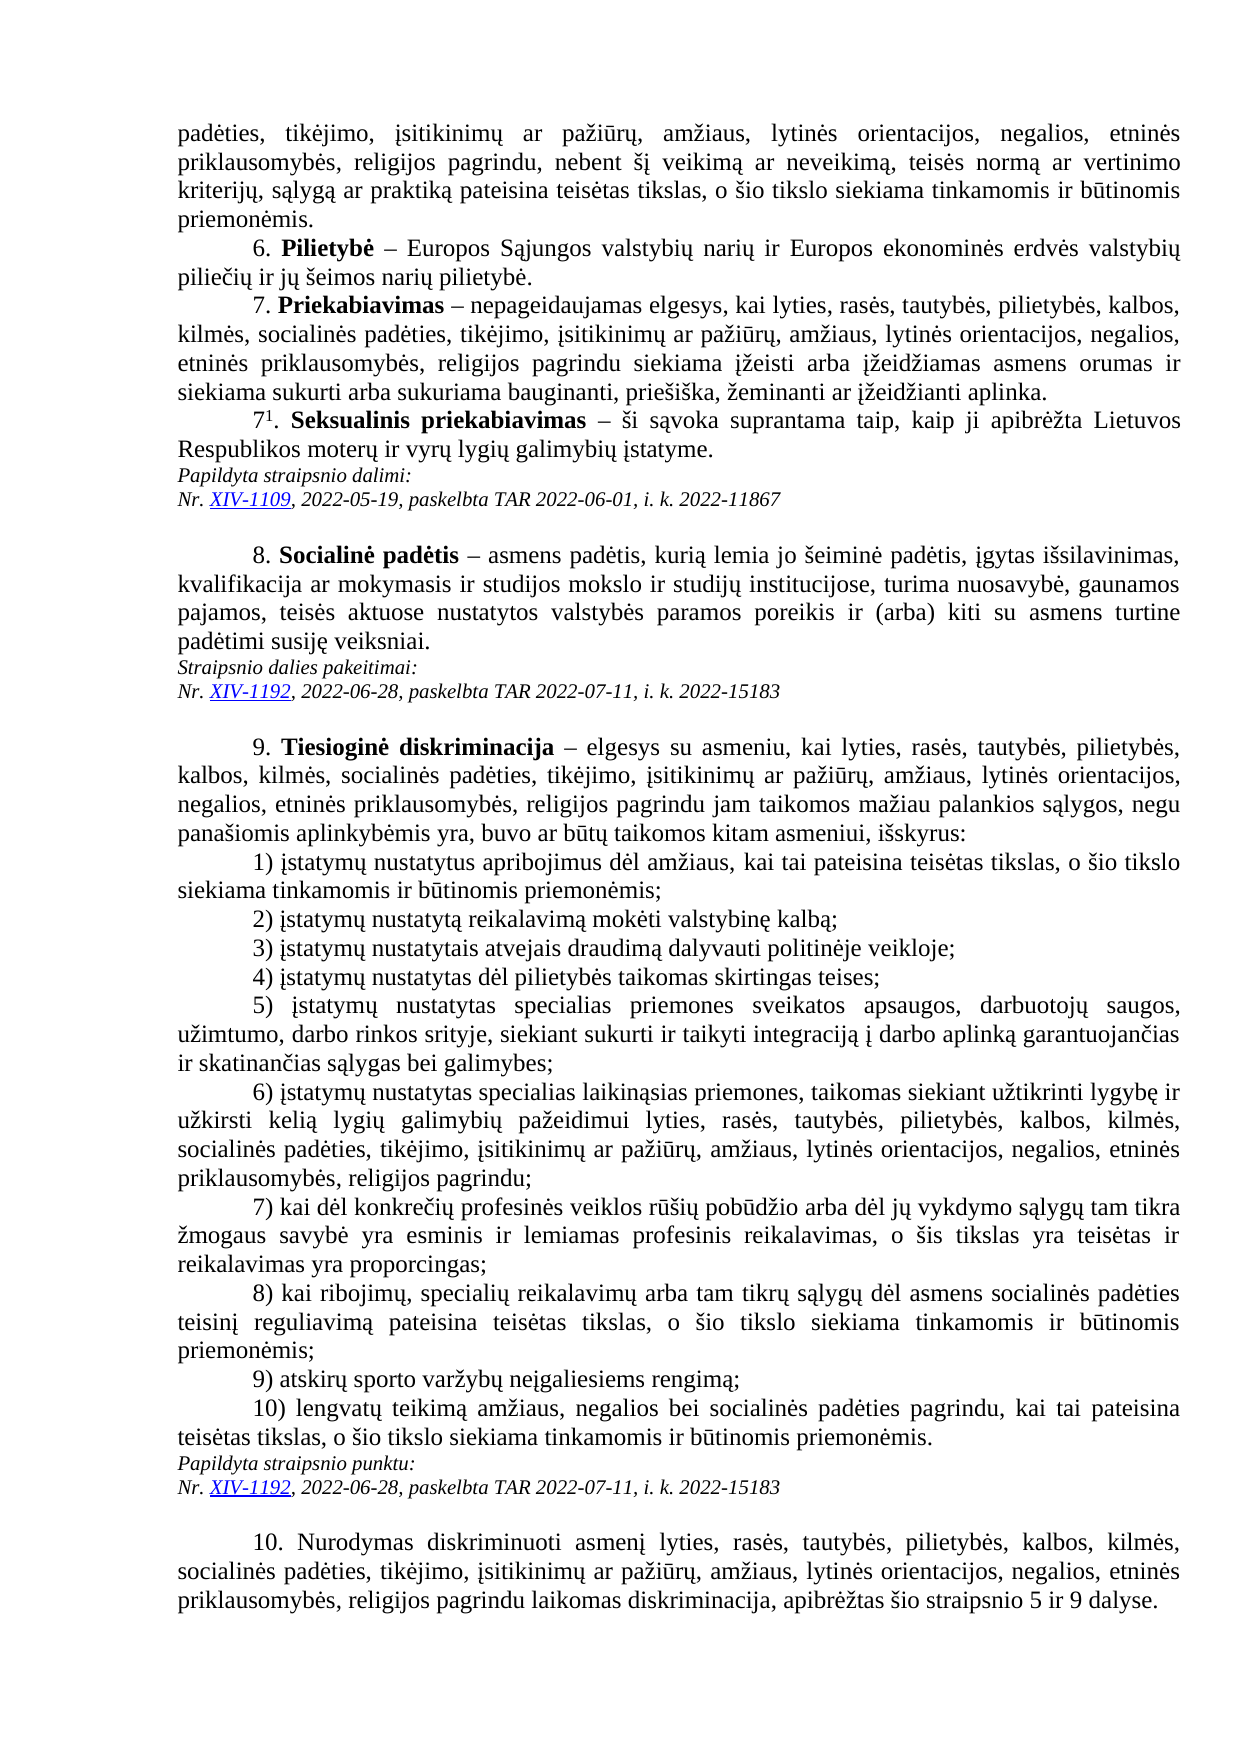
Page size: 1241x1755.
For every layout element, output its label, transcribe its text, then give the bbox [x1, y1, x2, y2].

text 6) įstatymų nustatytas specialias laikinąsias priemones, taikomas siekiant užtikrinti lygybę ir užkirsti kelią lygių galimybių pažeidimui lyties, rasės, tautybės, pilietybės, kalbos, kilmės, socialinės padėties, tikėjimo, įsitikinimų ar pažiūrų, amžiaus, lytinės orientacijos, negalios, etninės priklausomybės, religijos pagrindu; [177, 1077, 1181, 1192]
text 6. Pilietybė – Europos Sąjungos valstybių narių ir Europos ekonominės erdvės valstybių piliečių ir jų šeimos narių pilietybė. [177, 233, 1181, 291]
text padėties, tikėjimo, įsitikinimų ar pažiūrų, amžiaus, lytinės orientacijos, negalios, etninės priklausomybės, religijos pagrindu, nebent šį veikimą ar neveikimą, teisės normą ar vertinimo kriterijų, sąlygą ar praktiką pateisina teisėtas tikslas, o šio tikslo siekiama tinkamomis ir būtinomis priemonėmis. [177, 118, 1181, 233]
text 9) atskirų sporto varžybų neįgaliesiems rengimą; [177, 1364, 1181, 1393]
text 7. Priekabiavimas – nepageidaujamas elgesys, kai lyties, rasės, tautybės, pilietybės, kalbos, kilmės, socialinės padėties, tikėjimo, įsitikinimų ar pažiūrų, amžiaus, lytinės orientacijos, negalios, etninės priklausomybės, religijos pagrindu siekiama įžeisti arba įžeidžiamas asmens orumas ir siekiama sukurti arba sukuriama bauginanti, priešiška, žeminanti ar įžeidžianti aplinka. [177, 291, 1181, 406]
text 5) įstatymų nustatytas specialias priemones sveikatos apsaugos, darbuotojų saugos, užimtumo, darbo rinkos srityje, siekiant sukurti ir taikyti integraciją į darbo aplinką garantuojančias ir skatinančias sąlygas bei galimybes; [177, 991, 1181, 1077]
text Straipsnio dalies pakeitimai: [177, 655, 1181, 679]
text 8. Socialinė padėtis – asmens padėtis, kurią lemia jo šeiminė padėtis, įgytas išsilavinimas, kvalifikacija ar mokymasis ir studijos mokslo ir studijų institucijose, turima nuosavybė, gaunamos pajamos, teisės aktuose nustatytos valstybės paramos poreikis ir (arba) kiti su asmens turtine padėtimi susiję veiksniai. [177, 540, 1181, 655]
text Nr. XIV-1192, 2022-06-28, paskelbta TAR 2022-07-11, i. k. 2022-15183 [177, 1475, 1181, 1499]
text 71. Seksualinis priekabiavimas – ši sąvoka suprantama taip, kaip ji apibrėžta Lietuvos Respublikos moterų ir vyrų lygių galimybių įstatyme. [177, 406, 1181, 463]
text 2) įstatymų nustatytą reikalavimą mokėti valstybinę kalbą; [177, 904, 1181, 933]
text 10. Nurodymas diskriminuoti asmenį lyties, rasės, tautybės, pilietybės, kalbos, kilmės, socialinės padėties, tikėjimo, įsitikinimų ar pažiūrų, amžiaus, lytinės orientacijos, negalios, etninės priklausomybės, religijos pagrindu laikomas diskriminacija, apibrėžtas šio straipsnio 5 ir 9 dalyse. [177, 1527, 1181, 1614]
text 7) kai dėl konkrečių profesinės veiklos rūšių pobūdžio arba dėl jų vykdymo sąlygų tam tikra žmogaus savybė yra esminis ir lemiamas profesinis reikalavimas, o šis tikslas yra teisėtas ir reikalavimas yra proporcingas; [177, 1192, 1181, 1278]
text 3) įstatymų nustatytais atvejais draudimą dalyvauti politinėje veikloje; [177, 933, 1181, 962]
text Papildyta straipsnio dalimi: [177, 463, 1181, 487]
text 1) įstatymų nustatytus apribojimus dėl amžiaus, kai tai pateisina teisėtas tikslas, o šio tikslo siekiama tinkamomis ir būtinomis priemonėmis; [177, 847, 1181, 904]
text 9. Tiesioginė diskriminacija – elgesys su asmeniu, kai lyties, rasės, tautybės, pilietybės, kalbos, kilmės, socialinės padėties, tikėjimo, įsitikinimų ar pažiūrų, amžiaus, lytinės orientacijos, negalios, etninės priklausomybės, religijos pagrindu jam taikomos mažiau palankios sąlygos, negu panašiomis aplinkybėmis yra, buvo ar būtų taikomos kitam asmeniui, išskyrus: [177, 732, 1181, 847]
text Nr. XIV-1109, 2022-05-19, paskelbta TAR 2022-06-01, i. k. 2022-11867 [177, 487, 1181, 511]
text 4) įstatymų nustatytas dėl pilietybės taikomas skirtingas teises; [177, 962, 1181, 991]
text Nr. XIV-1192, 2022-06-28, paskelbta TAR 2022-07-11, i. k. 2022-15183 [177, 679, 1181, 703]
text 10) lengvatų teikimą amžiaus, negalios bei socialinės padėties pagrindu, kai tai pateisina teisėtas tikslas, o šio tikslo siekiama tinkamomis ir būtinomis priemonėmis. [177, 1393, 1181, 1451]
text Papildyta straipsnio punktu: [177, 1451, 1181, 1475]
text 8) kai ribojimų, specialių reikalavimų arba tam tikrų sąlygų dėl asmens socialinės padėties teisinį reguliavimą pateisina teisėtas tikslas, o šio tikslo siekiama tinkamomis ir būtinomis priemonėmis; [177, 1278, 1181, 1364]
